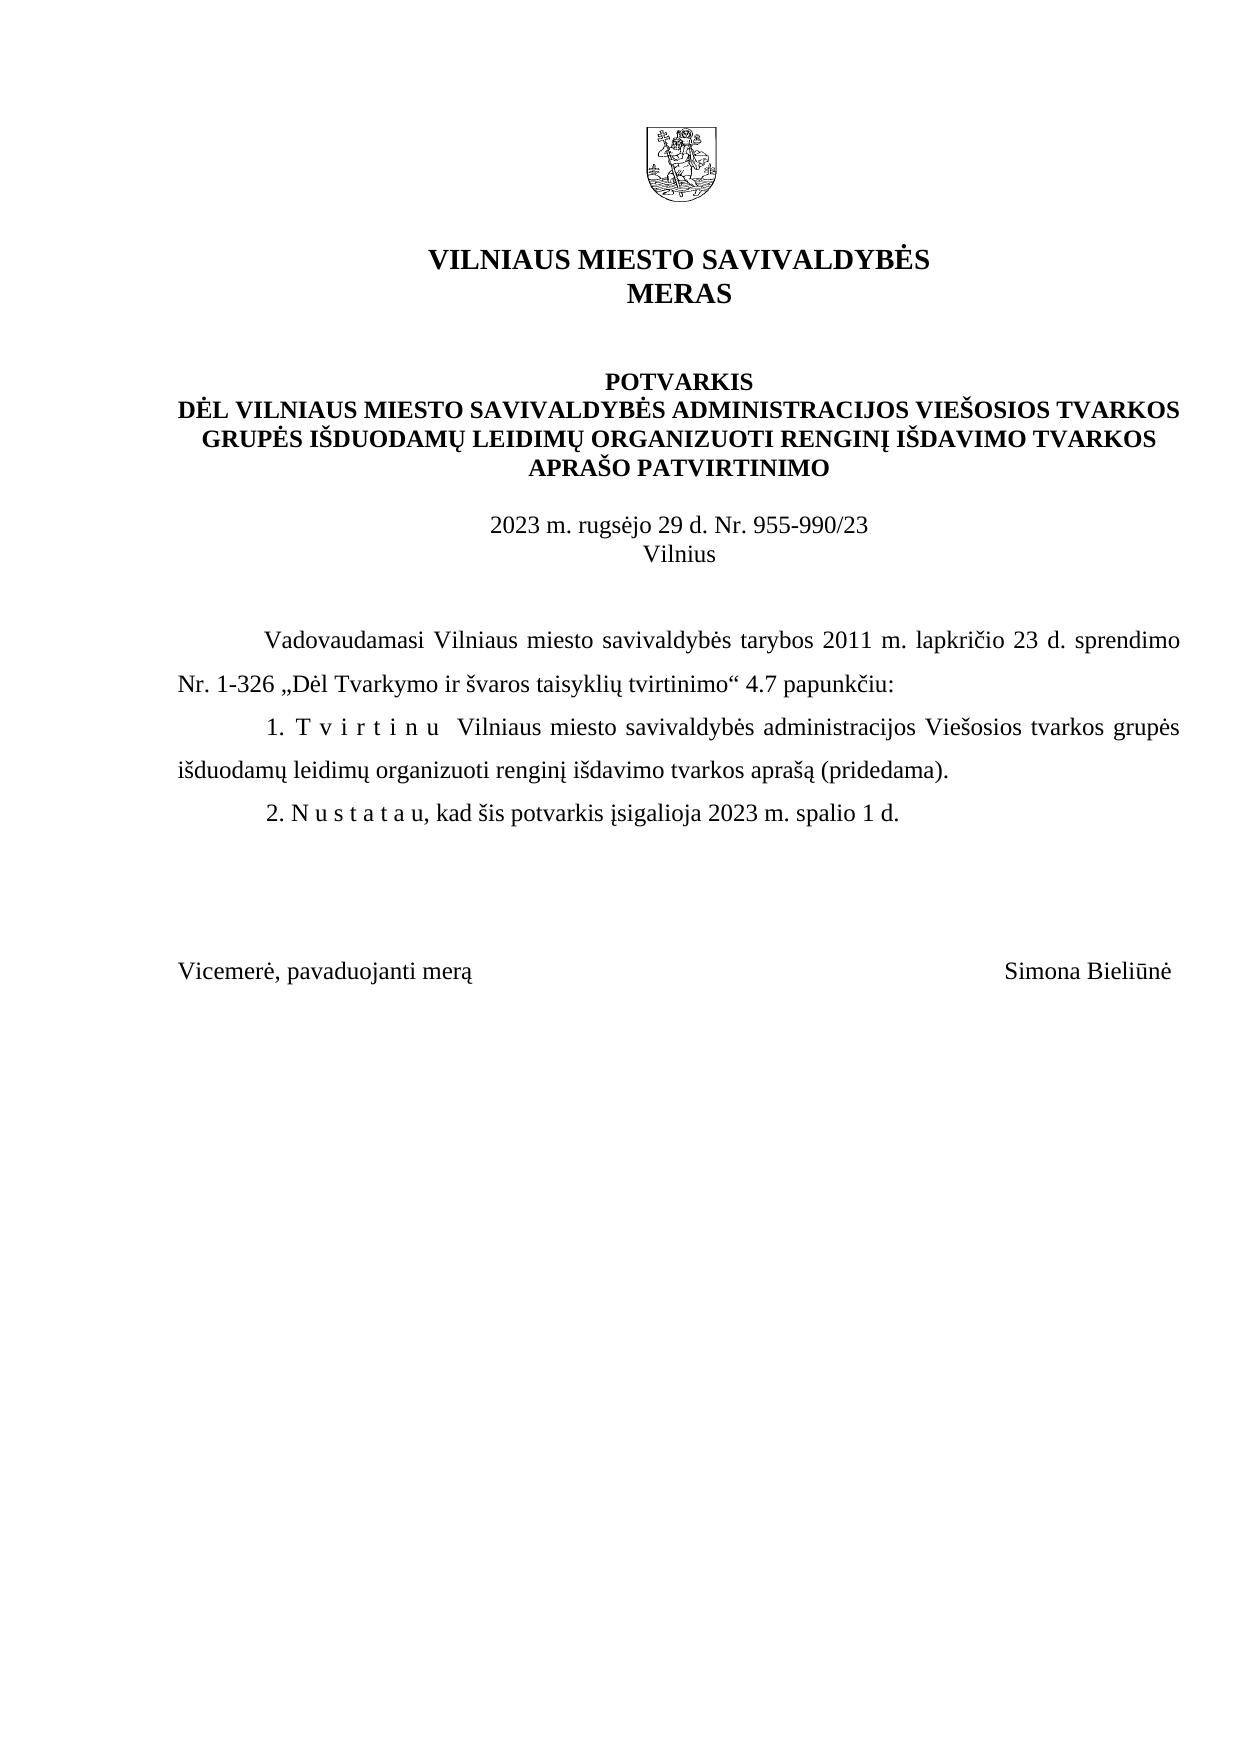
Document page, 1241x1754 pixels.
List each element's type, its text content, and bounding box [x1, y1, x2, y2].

text Vilnius [177, 539, 1181, 568]
text Vadovaudamasi Vilniaus miesto savivaldybės tarybos 2011 m. lapkričio 23 d. sprendimo Nr. 1-326 „Dėl Tvarkymo ir švaros taisyklių tvirtinimo“ 4.7 papunkčiu: [177, 626, 1181, 697]
text 1. T v i r t i n u Vilniaus miesto savivaldybės administracijos Viešosios tvarkos grupės išduodamų leidimų organizuoti renginį išdavimo tvarkos aprašą (pridedama). [177, 712, 1181, 784]
text DĖL VILNIAUS MIESTO SAVIVALDYBĖS ADMINISTRACIJOS VIEŠOSIOS TVARKOS GRUPĖS IŠDUODAMŲ LEIDIMŲ ORGANIZUOTI RENGINĮ IŠDAVIMO TVARKOS APRAŠO PATVIRTINIMO [177, 396, 1181, 482]
text MERAS [177, 276, 1181, 309]
text POTVARKIS [177, 367, 1181, 396]
text 2. N u s t a t a u, kad šis potvarkis įsigalioja 2023 m. spalio 1 d. [177, 798, 1181, 827]
text 2023 m. rugsėjo 29 d. Nr. 955-990/23 [177, 511, 1181, 539]
text VILNIAUS MIESTO SAVIVALDYBĖS [177, 242, 1181, 276]
text Vicemerė, pavaduojanti merą Simona Bieliūnė [177, 956, 1181, 985]
